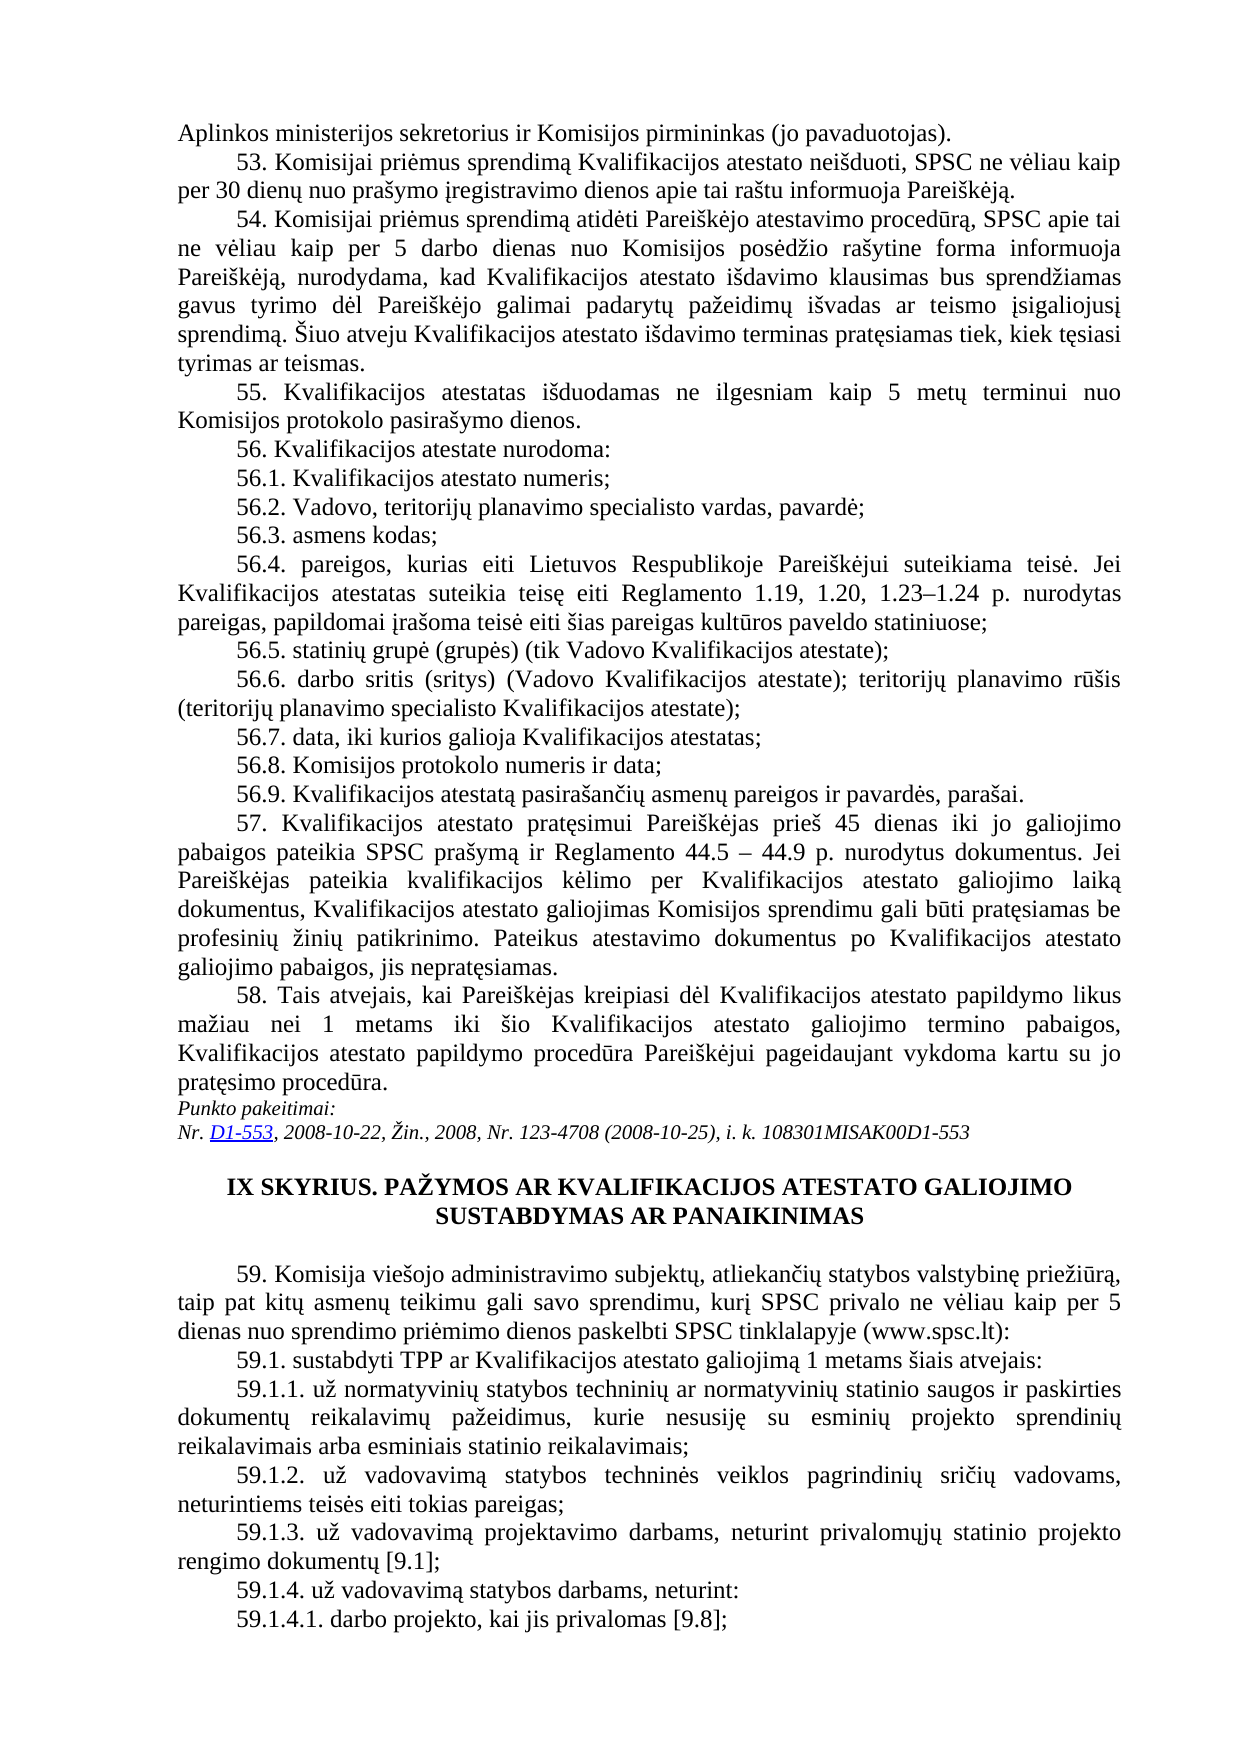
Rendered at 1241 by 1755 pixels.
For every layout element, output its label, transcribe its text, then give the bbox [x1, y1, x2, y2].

text 59.1.1. už normatyvinių statybos techninių ar normatyvinių statinio saugos ir paskirties dokumentų reikalavimų pažeidimus, kurie nesusiję su esminių projekto sprendinių reikalavimais arba esminiais statinio reikalavimais; [177, 1374, 1122, 1460]
text 56.2. Vadovo, teritorijų planavimo specialisto vardas, pavardė; [177, 492, 1122, 521]
text 56.8. Komisijos protokolo numeris ir data; [177, 751, 1122, 779]
text 56.4. pareigos, kurias eiti Lietuvos Respublikoje Pareiškėjui suteikiama teisė. Jei Kvalifikacijos atestatas suteikia teisę eiti Reglamento 1.19, 1.20, 1.23–1.24 p. nurodytas pareigas, papildomai įrašoma teisė eiti šias pareigas kultūros paveldo statiniuose; [177, 549, 1122, 636]
text Nr. D1-553, 2008-10-22, Žin., 2008, Nr. 123-4708 (2008-10-25), i. k. 108301MISAK00D1-553 [177, 1120, 1122, 1144]
text IX SKYRIUS. PAŽYMOS AR KVALIFIKACIJOS ATESTATO GALIOJIMO SUSTABDYMAS AR PANAIKINIMAS [177, 1172, 1122, 1230]
text 53. Komisijai priėmus sprendimą Kvalifikacijos atestato neišduoti, SPSC ne vėliau kaip per 30 dienų nuo prašymo įregistravimo dienos apie tai raštu informuoja Pareiškėją. [177, 147, 1122, 204]
text 56.9. Kvalifikacijos atestatą pasirašančių asmenų pareigos ir pavardės, parašai. [177, 779, 1122, 808]
text 54. Komisijai priėmus sprendimą atidėti Pareiškėjo atestavimo procedūrą, SPSC apie tai ne vėliau kaip per 5 darbo dienas nuo Komisijos posėdžio rašytine forma informuoja Pareiškėją, nurodydama, kad Kvalifikacijos atestato išdavimo klausimas bus sprendžiamas gavus tyrimo dėl Pareiškėjo galimai padarytų pažeidimų išvadas ar teismo įsigaliojusį sprendimą. Šiuo atveju Kvalifikacijos atestato išdavimo terminas pratęsiamas tiek, kiek tęsiasi tyrimas ar teismas. [177, 204, 1122, 377]
text 57. Kvalifikacijos atestato pratęsimui Pareiškėjas prieš 45 dienas iki jo galiojimo pabaigos pateikia SPSC prašymą ir Reglamento 44.5 – 44.9 p. nurodytus dokumentus. Jei Pareiškėjas pateikia kvalifikacijos kėlimo per Kvalifikacijos atestato galiojimo laiką dokumentus, Kvalifikacijos atestato galiojimas Komisijos sprendimu gali būti pratęsiamas be profesinių žinių patikrinimo. Pateikus atestavimo dokumentus po Kvalifikacijos atestato galiojimo pabaigos, jis nepratęsiamas. [177, 808, 1122, 981]
text 59.1.4.1. darbo projekto, kai jis privalomas [9.8]; [177, 1604, 1122, 1632]
text Aplinkos ministerijos sekretorius ir Komisijos pirmininkas (jo pavaduotojas). [177, 118, 1122, 147]
text 59.1.3. už vadovavimą projektavimo darbams, neturint privalomųjų statinio projekto rengimo dokumentų [9.1]; [177, 1517, 1122, 1575]
text 56.3. asmens kodas; [177, 521, 1122, 549]
text 59. Komisija viešojo administravimo subjektų, atliekančių statybos valstybinę priežiūrą, taip pat kitų asmenų teikimu gali savo sprendimu, kurį SPSC privalo ne vėliau kaip per 5 dienas nuo sprendimo priėmimo dienos paskelbti SPSC tinklalapyje (www.spsc.lt): [177, 1259, 1122, 1345]
text 59.1. sustabdyti TPP ar Kvalifikacijos atestato galiojimą 1 metams šiais atvejais: [177, 1345, 1122, 1374]
text 56.1. Kvalifikacijos atestato numeris; [177, 463, 1122, 492]
text 59.1.2. už vadovavimą statybos techninės veiklos pagrindinių sričių vadovams, neturintiems teisės eiti tokias pareigas; [177, 1460, 1122, 1517]
text 56.5. statinių grupė (grupės) (tik Vadovo Kvalifikacijos atestate); [177, 636, 1122, 664]
text 56. Kvalifikacijos atestate nurodoma: [177, 434, 1122, 463]
text 59.1.4. už vadovavimą statybos darbams, neturint: [177, 1575, 1122, 1604]
text 56.7. data, iki kurios galioja Kvalifikacijos atestatas; [177, 722, 1122, 751]
text 58. Tais atvejais, kai Pareiškėjas kreipiasi dėl Kvalifikacijos atestato papildymo likus mažiau nei 1 metams iki šio Kvalifikacijos atestato galiojimo termino pabaigos, Kvalifikacijos atestato papildymo procedūra Pareiškėjui pageidaujant vykdoma kartu su jo pratęsimo procedūra. [177, 981, 1122, 1096]
text Punkto pakeitimai: [177, 1096, 1122, 1120]
text 55. Kvalifikacijos atestatas išduodamas ne ilgesniam kaip 5 metų terminui nuo Komisijos protokolo pasirašymo dienos. [177, 377, 1122, 434]
text 56.6. darbo sritis (sritys) (Vadovo Kvalifikacijos atestate); teritorijų planavimo rūšis (teritorijų planavimo specialisto Kvalifikacijos atestate); [177, 664, 1122, 722]
